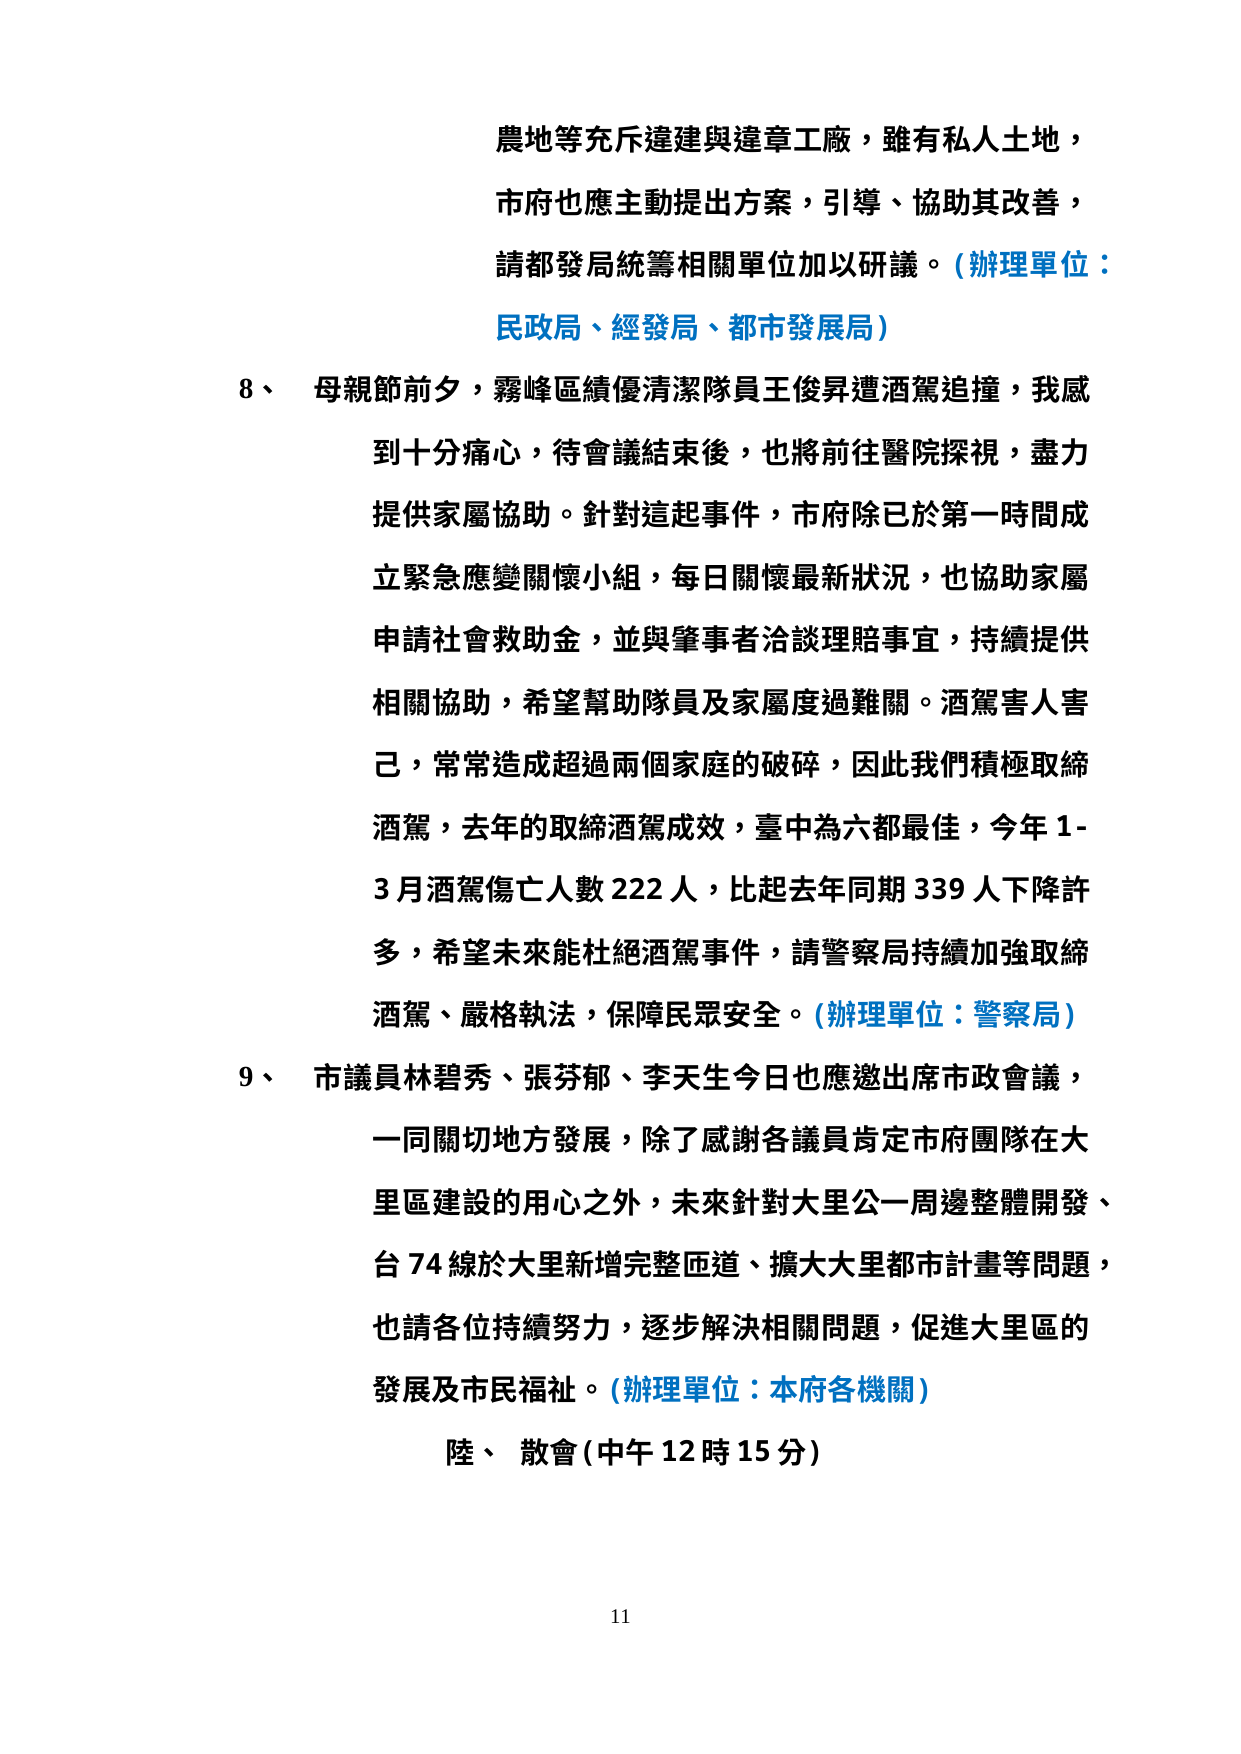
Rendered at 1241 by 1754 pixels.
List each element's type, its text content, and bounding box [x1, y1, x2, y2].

list 市議員林碧秀、張芬郁、李天生今日也應邀出席市政會議，一同關切地方發展，除了感謝各議員肯定市府團隊在大里區建設的用心之外，未來針對大里公一周邊整體開發、台74線於大里新增完整匝道、擴大大里都市計畫等問題，也請各位持續努力，逐步解決相關問題，促進大里區的發展及市民福祉。(辦理單位：本府各機關) [239, 1034, 1090, 1409]
list 大里與太平交界處（約19甲地區、仁化路一帶）部分土地明顯荒蕪，包括墓地、已禁葬土地與農地等充斥違建與違章工廠，雖有私人土地，市府也應主動提出方案，引導、協助其改善，請都發局統籌相關單位加以研議。(辦理單位：民政局、經發局、都市發展局) [387, 96, 1090, 346]
list 散會(中午12時15分) [445, 1409, 1090, 1471]
list 母親節前夕，霧峰區績優清潔隊員王俊昇遭酒駕追撞，我感到十分痛心，待會議結束後，也將前往醫院探視，盡力提供家屬協助。針對這起事件，市府除已於第一時間成立緊急應變關懷小組，每日關懷最新狀況，也協助家屬申請社會救助金，並與肇事者洽談理賠事宜，持續提供相關協助，希望幫助隊員及家屬度過難關。酒駕害人害己，常常造成超過兩個家庭的破碎，因此我們積極取締酒駕，去年的取締酒駕成效，臺中為六都最佳，今年1-3月酒駕傷亡人數222人，比起去年同期339人下降許多，希望未來能杜絕酒駕事件，請警察局持續加強取締酒駕、嚴格執法，保障民眾安全。(辦理單位：警察局) [239, 346, 1090, 1034]
